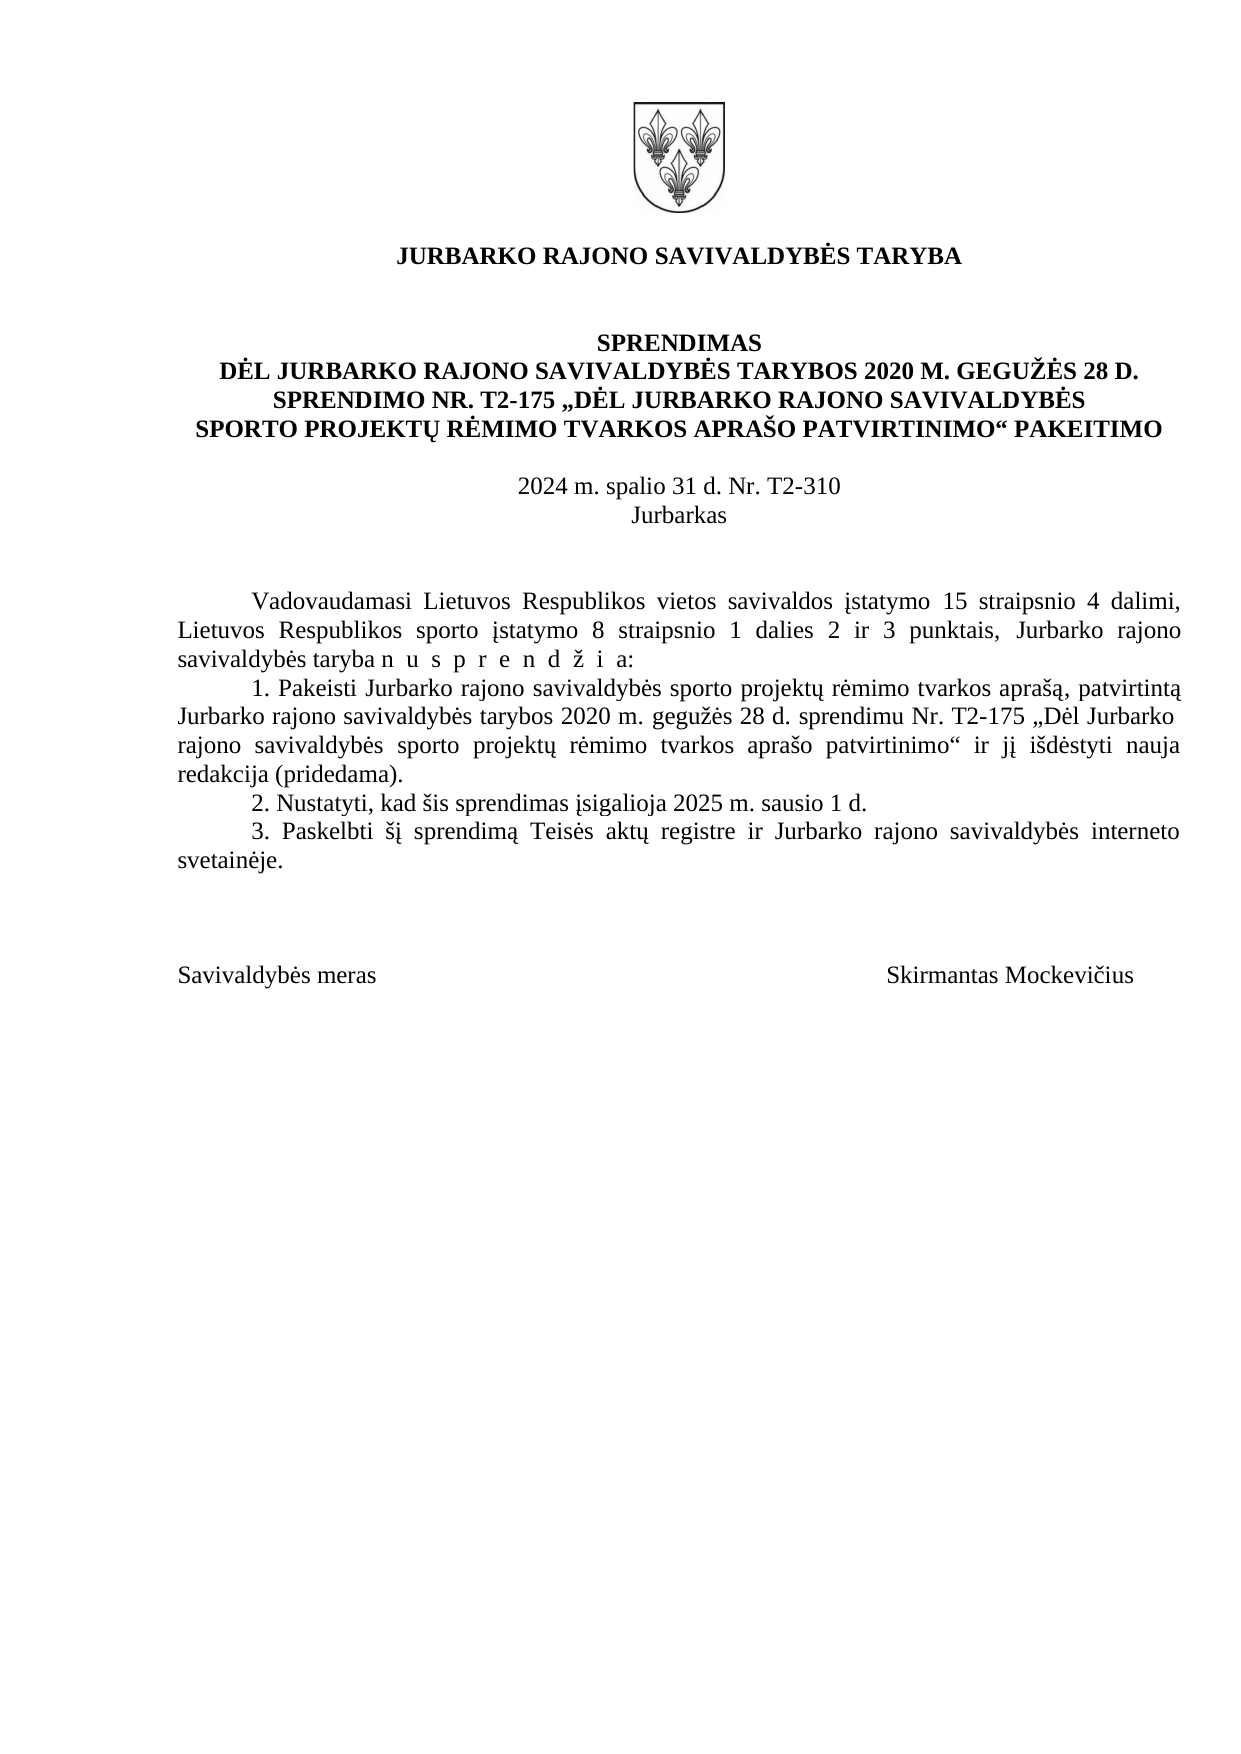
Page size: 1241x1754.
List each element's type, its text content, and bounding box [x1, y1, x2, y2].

text SPRENDIMAS [177, 328, 1181, 356]
text 1. Pakeisti Jurbarko rajono savivaldybės sporto projektų rėmimo tvarkos aprašą, patvirtintą Jurbarko rajono savivaldybės tarybos 2020 m. gegužės 28 d. sprendimu Nr. T2-175 „Dėl Jurbarko rajono savivaldybės sporto projektų rėmimo tvarkos aprašo patvirtinimo“ ir jį išdėstyti nauja redakcija (pridedama). [177, 673, 1181, 788]
text SPORTO PROJEKTŲ RĖMIMO TVARKOS APRAŠO PATVIRTINIMO“ PAKEITIMO [177, 414, 1181, 443]
text 2. Nustatyti, kad šis sprendimas įsigalioja 2025 m. sausio 1 d. [177, 788, 1181, 816]
text Savivaldybės meras Skirmantas Mockevičius [177, 960, 1181, 989]
text 3. Paskelbti šį sprendimą Teisės aktų registre ir Jurbarko rajono savivaldybės interneto svetainėje. [177, 816, 1181, 874]
text DĖL JURBARKO RAJONO SAVIVALDYBĖS TARYBOS 2020 M. GEGUŽĖS 28 D. SPRENDIMO NR. T2-175 „DĖL JURBARKO RAJONO SAVIVALDYBĖS [177, 356, 1181, 414]
text Jurbarkas [177, 500, 1181, 529]
text 2024 m. spalio 31 d. Nr. T2-310 [177, 471, 1181, 500]
text Vadovaudamasi Lietuvos Respublikos vietos savivaldos įstatymo 15 straipsnio 4 dalimi, Lietuvos Respublikos sporto įstatymo 8 straipsnio 1 dalies 2 ir 3 punktais, Jurbarko rajono savivaldybės taryba nusprendžia: [177, 586, 1181, 673]
text JURBARKO RAJONO SAVIVALDYBĖS TARYBA [177, 241, 1181, 270]
